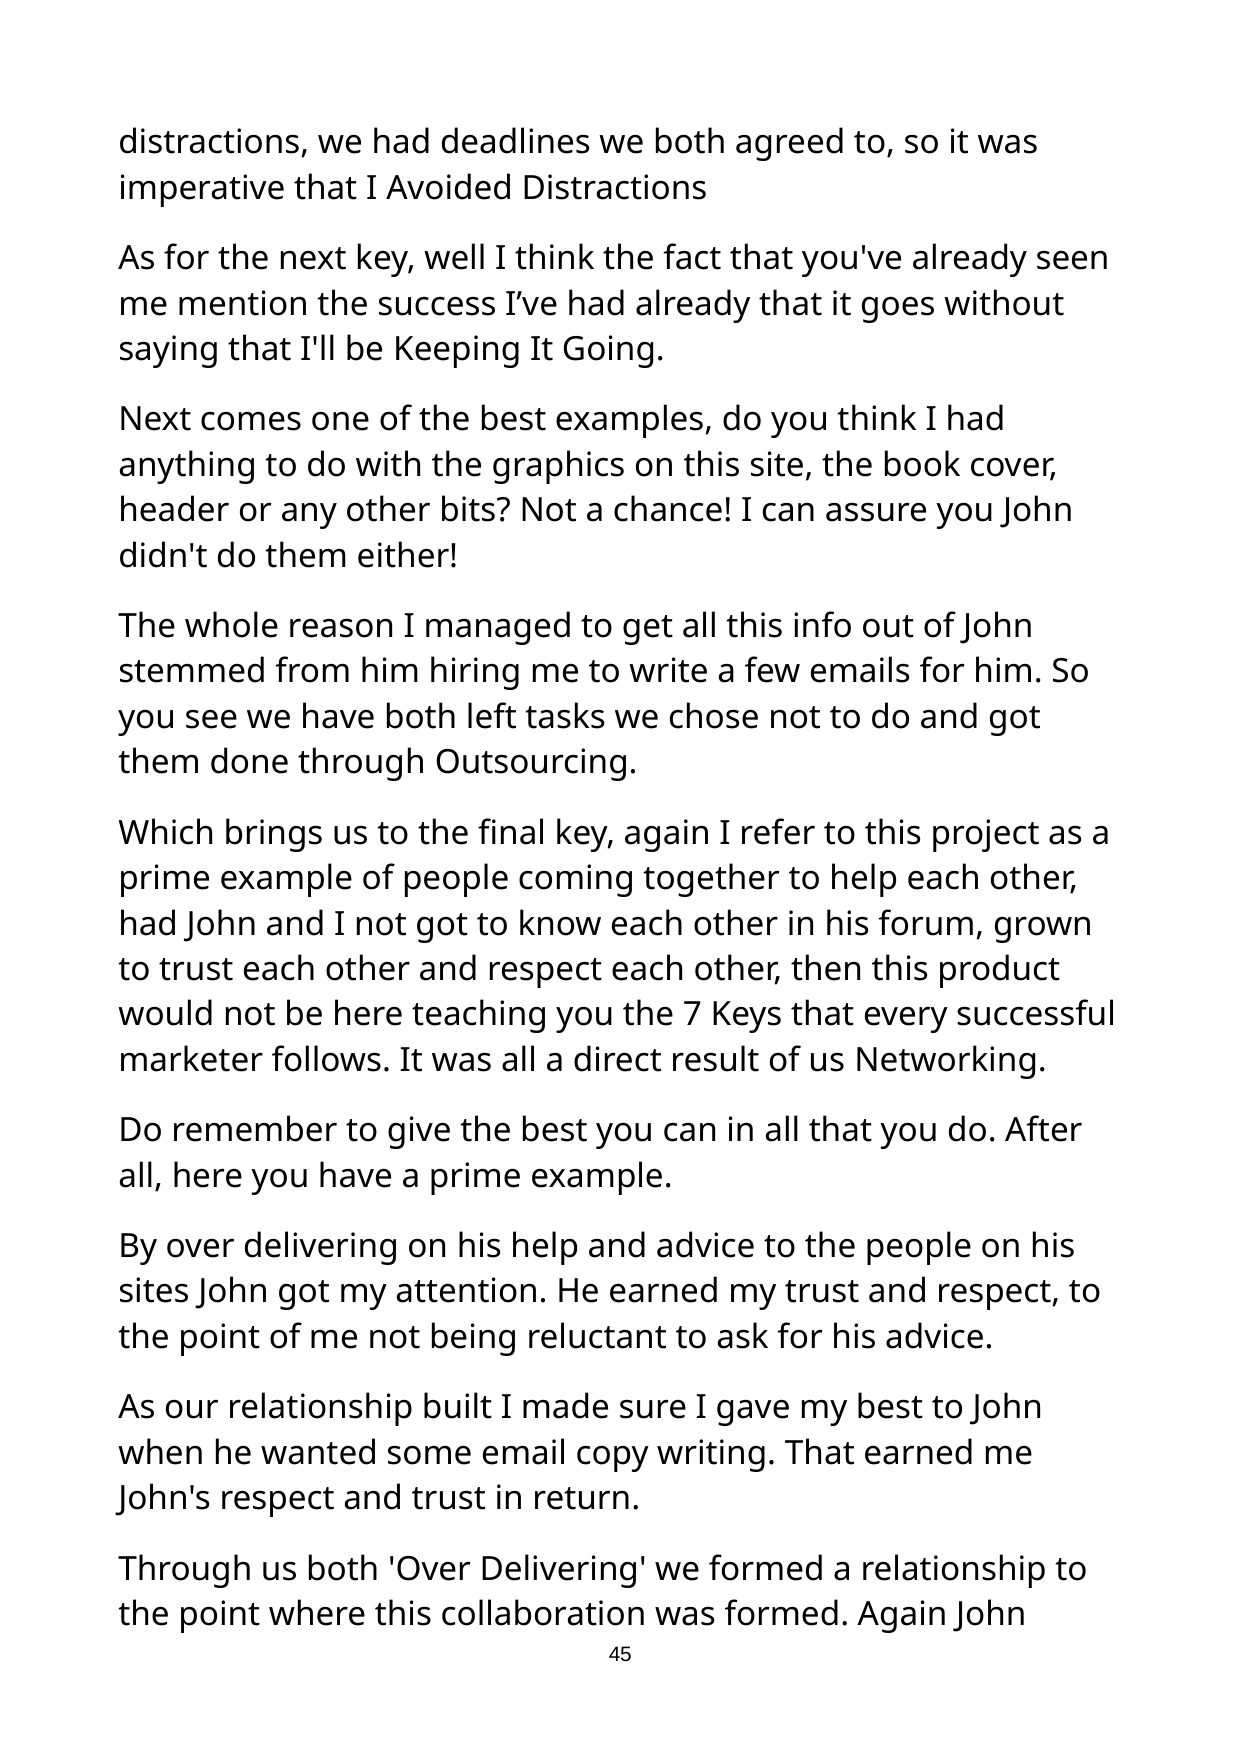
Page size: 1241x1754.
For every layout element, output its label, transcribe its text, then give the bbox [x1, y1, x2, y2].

text distractions, we had deadlines we both agreed to, so it was imperative that I Avoided Distractions [118, 118, 1122, 209]
text Which brings us to the final key, again I refer to this project as a prime example of people coming together to help each other, had John and I not got to know each other in his forum, grown to trust each other and respect each other, then this product would not be here teaching you the 7 Keys that every successful marketer follows. It was all a direct result of us Networking. [118, 808, 1122, 1081]
text By over delivering on his help and advice to the people on his sites John got my attention. He earned my trust and respect, to the point of me not being reluctant to ask for his advice. [118, 1222, 1122, 1358]
text As our relationship built I made sure I gave my best to John when he wanted some email copy writing. That earned me John's respect and trust in return. [118, 1383, 1122, 1519]
text Do remember to give the best you can in all that you do. After all, here you have a prime example. [118, 1106, 1122, 1197]
text The whole reason I managed to get all this info out of John stemmed from him hiring me to write a few emails for him. So you see we have both left tasks we chose not to do and got them done through Outsourcing. [118, 602, 1122, 783]
text Through us both 'Over Delivering' we formed a relationship to the point where this collaboration was formed. Again John [118, 1544, 1122, 1635]
text Next comes one of the best examples, do you think I had anything to do with the graphics on this site, the book cover, header or any other bits? Not a chance! I can assure you John didn't do them either! [118, 395, 1122, 577]
text As for the next key, well I think the fact that you've already seen me mention the success I’ve had already that it goes without saying that I'll be Keeping It Going. [118, 234, 1122, 370]
